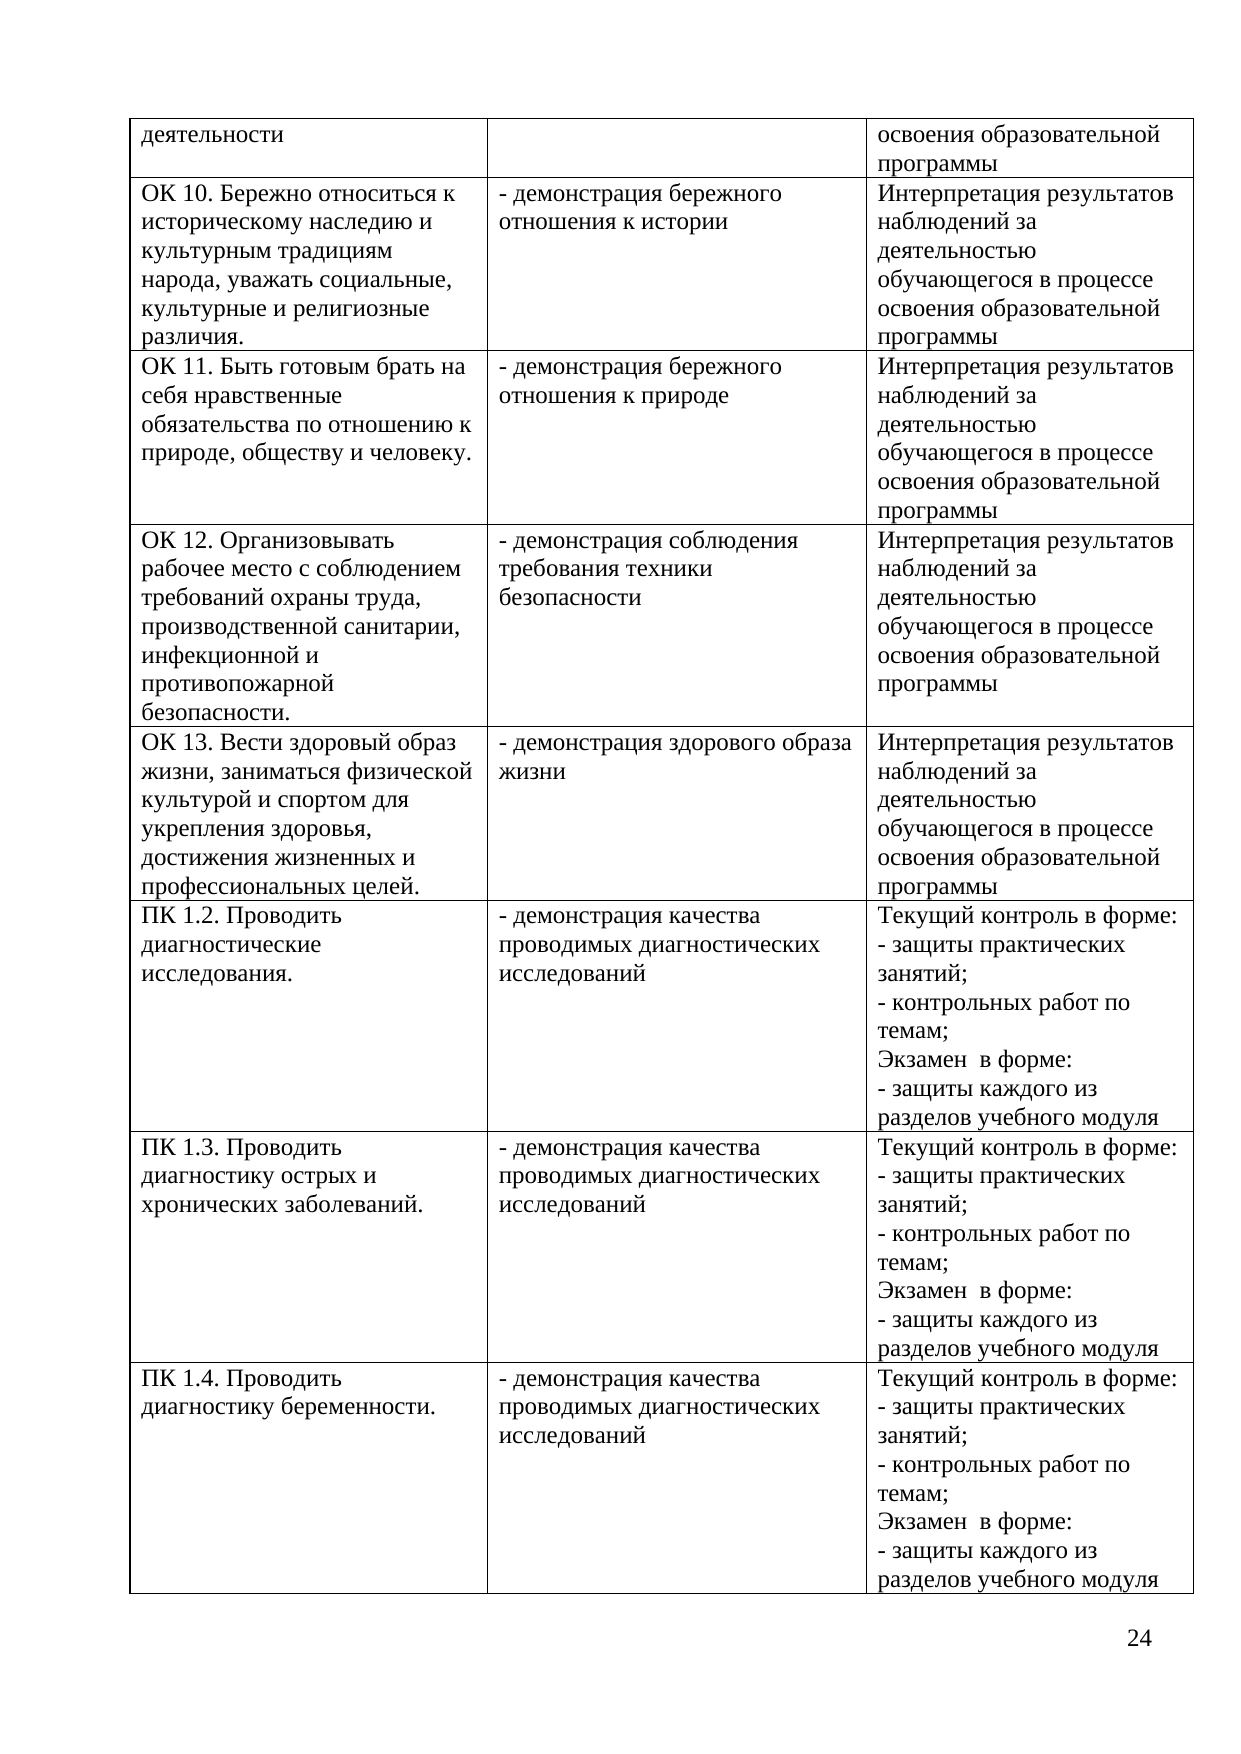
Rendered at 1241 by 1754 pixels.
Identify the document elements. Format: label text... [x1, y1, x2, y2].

table_cell Интерпретация результатов наблюдений за деятельностью обучающегося в процессе освоения образовательной программы [867, 525, 1193, 726]
table_cell - демонстрация качества проводимых диагностических исследований [488, 1363, 866, 1593]
table_cell - демонстрация качества проводимых диагностических исследований [488, 901, 866, 1131]
table_cell Текущий контроль в форме: - защиты практических занятий; - контрольных работ по темам; Экзамен в форме: - защиты каждого из разделов учебного модуля [867, 1132, 1193, 1362]
table_cell - демонстрация качества проводимых диагностических исследований [488, 1132, 866, 1362]
table_cell [488, 119, 866, 177]
table_cell - демонстрация соблюдения требования техники безопасности [488, 525, 866, 726]
table_cell деятельности [131, 119, 487, 177]
table_cell - демонстрация бережного отношения к природе [488, 351, 866, 524]
table_cell ОК 12. Организовывать рабочее место с соблюдением требований охраны труда, производственной санитарии, инфекционной и противопожарной безопасности. [131, 525, 487, 726]
table_cell ПК 1.2. Проводить диагностические исследования. [131, 901, 487, 1131]
table_cell Интерпретация результатов наблюдений за деятельностью обучающегося в процессе освоения образовательной программы [867, 178, 1193, 350]
table_cell ОК 11. Быть готовым брать на себя нравственные обязательства по отношению к природе, обществу и человеку. [131, 351, 487, 524]
table_cell Текущий контроль в форме: - защиты практических занятий; - контрольных работ по темам; Экзамен в форме: - защиты каждого из разделов учебного модуля [867, 1363, 1193, 1593]
table_cell Текущий контроль в форме: - защиты практических занятий; - контрольных работ по темам; Экзамен в форме: - защиты каждого из разделов учебного модуля [867, 901, 1193, 1131]
table_cell ОК 13. Вести здоровый образ жизни, заниматься физической культурой и спортом для укрепления здоровья, достижения жизненных и профессиональных целей. [131, 727, 487, 899]
table_cell ОК 10. Бережно относиться к историческому наследию и культурным традициям народа, уважать социальные, культурные и религиозные различия. [131, 178, 487, 350]
table_cell - демонстрация бережного отношения к истории [488, 178, 866, 350]
table_cell освоения образовательной программы [867, 119, 1193, 177]
table_cell - демонстрация здорового образа жизни [488, 727, 866, 899]
table_cell ПК 1.3. Проводить диагностику острых и хронических заболеваний. [131, 1132, 487, 1362]
table_cell Интерпретация результатов наблюдений за деятельностью обучающегося в процессе освоения образовательной программы [867, 727, 1193, 899]
table_cell ПК 1.4. Проводить диагностику беременности. [131, 1363, 487, 1593]
table_cell Интерпретация результатов наблюдений за деятельностью обучающегося в процессе освоения образовательной программы [867, 351, 1193, 524]
